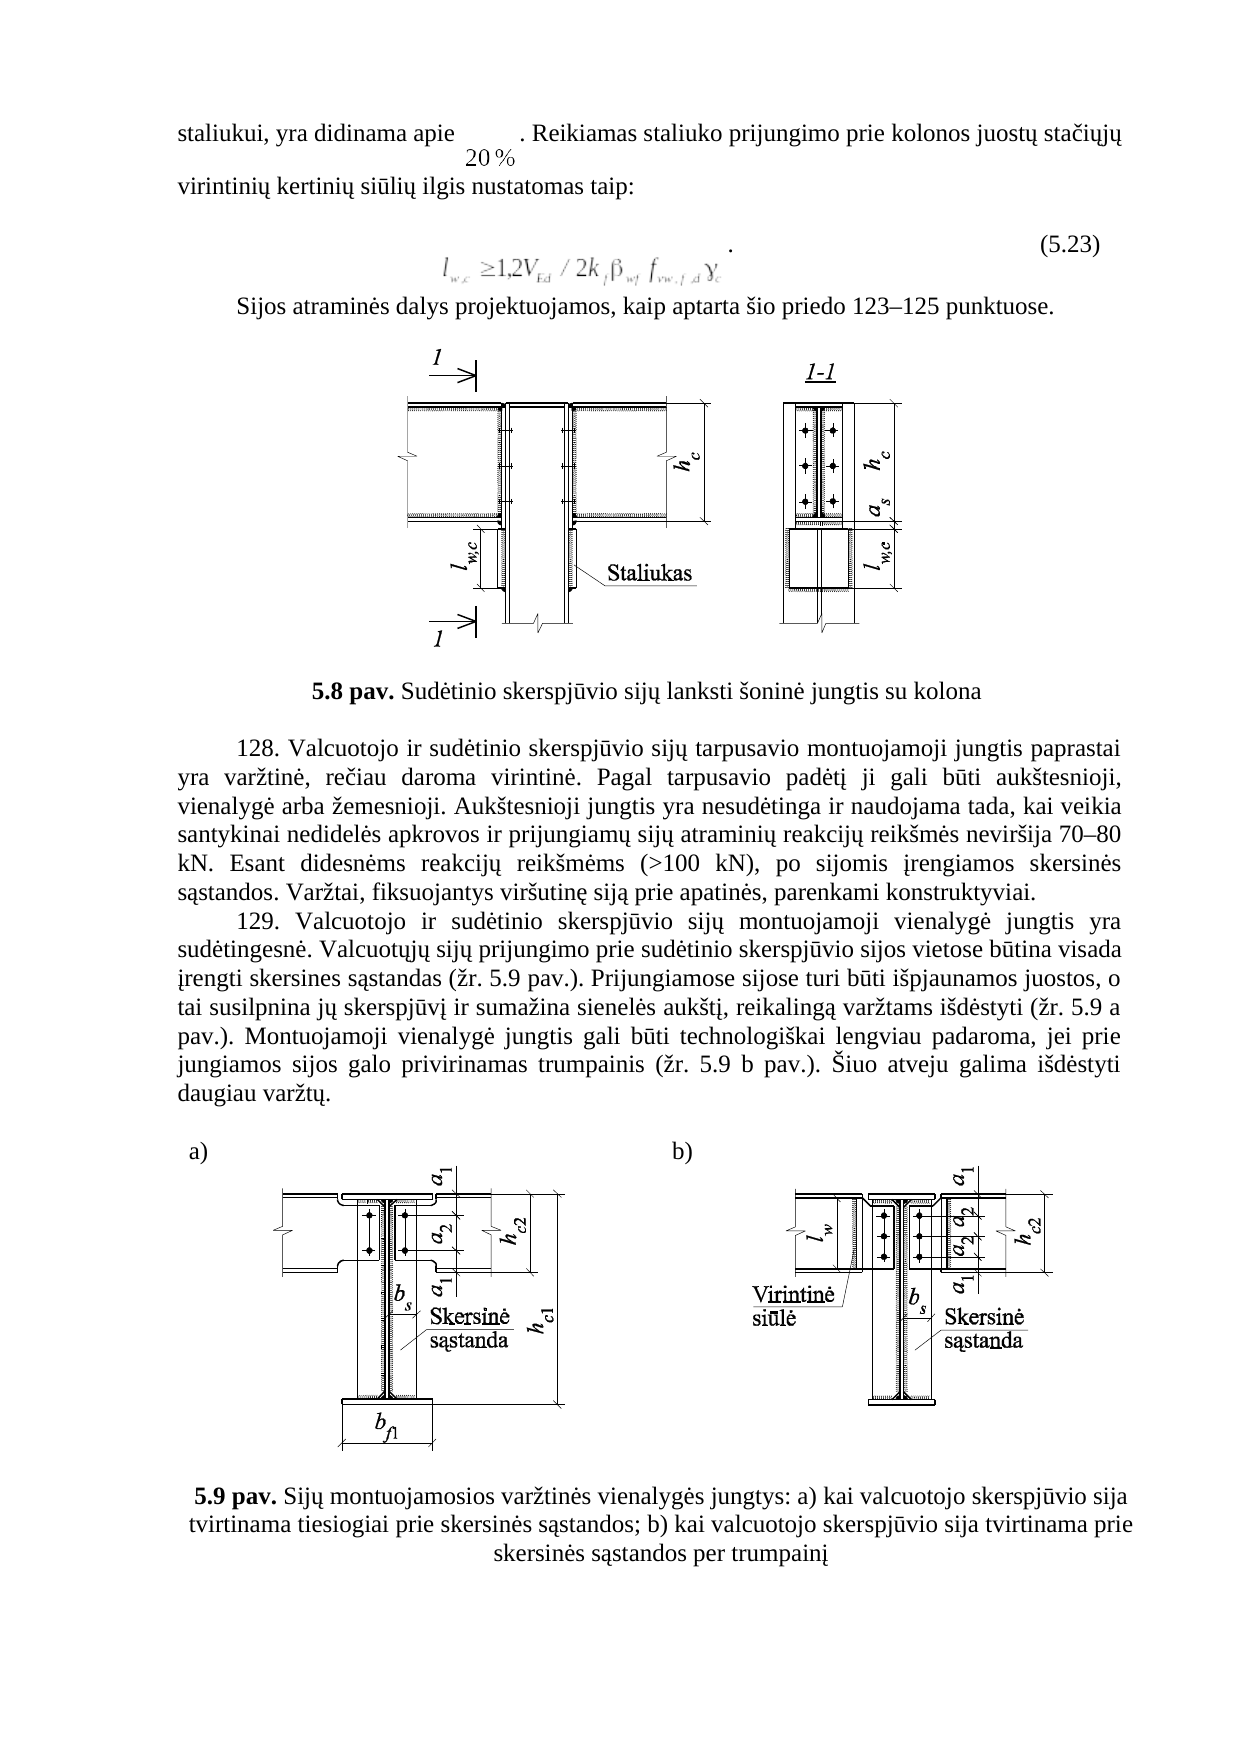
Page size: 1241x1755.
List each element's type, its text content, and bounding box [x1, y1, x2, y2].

text 128. Valcuotojo ir sudėtinio skerspjūvio sijų tarpusavio montuojamoji jungtis paprastai yra varžtinė, rečiau daroma virintinė. Pagal tarpusavio padėtį ji gali būti aukštesnioji, vienalygė arba žemesnioji. Aukštesnioji jungtis yra nesudėtinga ir naudojama tada, kai veikia santykinai nedidelės apkrovos ir prijungiamų sijų atraminių reakcijų reikšmės neviršija 70–80 kN. Esant didesnėms reakcijų reikšmėms (>100 kN), po sijomis įrengiamos skersinės sąstandos. Varžtai, fiksuojantys viršutinę siją prie apatinės, parenkami konstruktyviai. [177, 733, 1122, 906]
text Sijos atraminės dalys projektuojamos, kaip aptarta šio priedo 123–125 punktuose. [177, 291, 1122, 320]
table_cell [343, 1400, 432, 1404]
table_cell [873, 1269, 899, 1397]
table_cell [951, 1217, 978, 1236]
table_cell [910, 1207, 931, 1268]
table_cell [942, 1217, 946, 1236]
table_cell [392, 1255, 416, 1314]
table_cell [932, 1217, 941, 1236]
table_cell [979, 1199, 1010, 1268]
table_cell [904, 1319, 931, 1399]
table_cell [661, 1165, 1145, 1452]
table_cell [920, 1217, 931, 1236]
table_cell [792, 1199, 837, 1268]
table_header b) [661, 1136, 1145, 1164]
table_cell [417, 1195, 557, 1404]
table_cell [964, 1211, 972, 1216]
table_cell [951, 1199, 978, 1216]
table_cell [932, 1258, 941, 1268]
table_cell [942, 1237, 946, 1257]
table_cell [950, 1237, 978, 1257]
table_cell [343, 1195, 432, 1199]
table_header a) [177, 1136, 661, 1164]
table_cell [942, 1199, 946, 1216]
text 5.8 pav. Sudėtinio skerspjūvio sijų lanksti šoninė jungtis su kolona [177, 676, 1122, 704]
table_cell [912, 1295, 917, 1303]
table_cell [863, 1201, 872, 1268]
text . (5.23) [177, 229, 1122, 291]
text 129. Valcuotojo ir sudėtinio skerspjūvio sijų montuojamoji vienalygė jungtis yra sudėtingesnė. Valcuotųjų sijų prijungimo prie sudėtinio skerspjūvio sijos vietose būtina visada įrengti skersines sąstandas (žr. 5.9 pav.). Prijungiamose sijose turi būti išpjaunamos juostos, o tai susilpnina jų skerspjūvį ir sumažina sienelės aukštį, reikalingą varžtams išdėstyti (žr. 5.9 a pav.). Montuojamoji vienalygė jungtis gali būti technologiškai lengviau padaroma, jei prie jungiamos sijos galo privirinamas trumpainis (žr. 5.9 b pav.). Šiuo atveju galima išdėstyti daugiau varžtų. [177, 906, 1122, 1107]
table_cell [920, 1237, 931, 1257]
table_cell [417, 1216, 456, 1250]
table_cell [390, 1315, 416, 1398]
table_cell [417, 1198, 456, 1215]
table_cell [869, 1195, 934, 1199]
table_cell [838, 1199, 853, 1268]
table_cell [417, 1251, 456, 1268]
table_cell [343, 1405, 432, 1443]
table_cell [906, 1200, 931, 1318]
table_cell [1002, 1195, 1044, 1272]
table_cell [486, 1195, 530, 1272]
table_cell [873, 1207, 893, 1268]
table_cell [932, 1200, 941, 1216]
table_cell [857, 1199, 862, 1268]
table_cell [396, 1206, 416, 1260]
text staliukui, yra didinama apie . Reikiamas staliuko prijungimo prie kolonos juostų stačiųjų virintinių kertinių siūlių ilgis nustatomas taip: [177, 118, 1122, 200]
table_cell [358, 1200, 384, 1396]
table_cell [457, 1198, 497, 1268]
table_cell [177, 1165, 661, 1452]
table_cell [942, 1258, 946, 1268]
table_cell [932, 1237, 941, 1257]
table_cell 5.9 pav. Sijų montuojamosios varžtinės vienalygės jungtys: a) kai valcuotojo skerspjūvio sija tvirtinama tiesiogiai prie skersinės sąstandos; b) kai valcuotojo skerspjūvio sija tvirtinama prie skersinės sąstandos per trumpainį [177, 1452, 1145, 1567]
table_cell [406, 1216, 416, 1250]
table_cell [950, 1258, 978, 1268]
table_cell [277, 1198, 357, 1268]
table_cell [869, 1400, 934, 1404]
